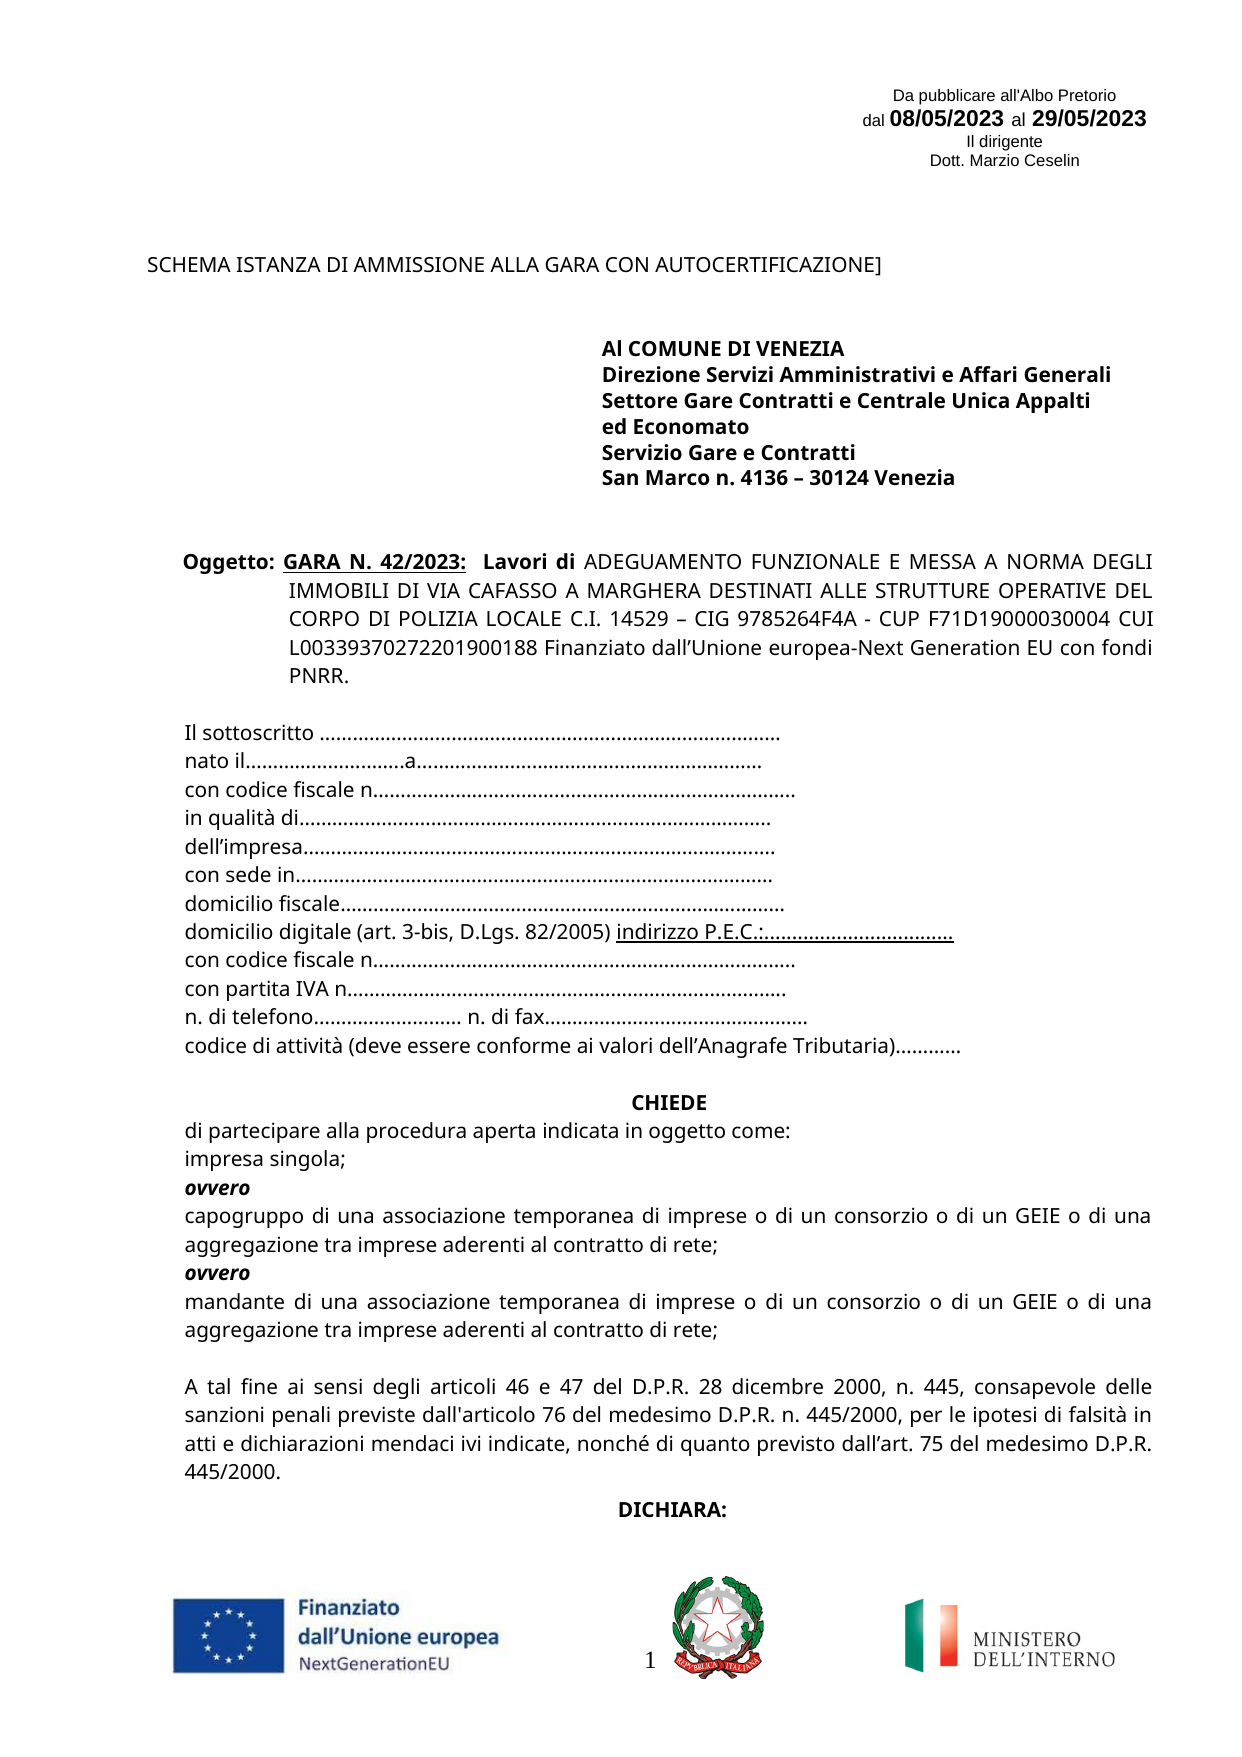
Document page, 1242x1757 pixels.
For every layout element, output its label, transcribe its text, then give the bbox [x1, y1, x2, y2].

picture [163, 1591, 508, 1683]
text nato il………………………..a……………………………………………………… [184, 746, 1153, 775]
picture [672, 1576, 764, 1679]
text ovvero [184, 1258, 1153, 1287]
subtitle Al COMUNE DI VENEZIA [265, 336, 1153, 361]
list Servizio Gare e Contratti [224, 439, 1153, 466]
text n. di telefono……………………… n. di fax………………………………………… [184, 1002, 1153, 1031]
text con codice fiscale n………………………………………………………………….. [184, 946, 1153, 974]
list San Marco n. 4136 – 30124 Venezia [602, 466, 1153, 491]
text di partecipare alla procedura aperta indicata in oggetto come: [184, 1116, 1153, 1144]
text impresa singola; [147, 1144, 1153, 1173]
text con partita IVA n…………………………………………………………………….. [184, 974, 1153, 1002]
list Direzione Servizi Amministrativi e Affari Generali [602, 361, 1153, 387]
text codice di attività (deve essere conforme ai valori dell’Anagrafe Tributaria)………… [184, 1031, 1153, 1059]
text Il sottoscritto ………………………………………………………………………… [184, 718, 1153, 746]
text capogruppo di una associazione temporanea di imprese o di un consorzio o di un GEIE o di una aggregazione tra imprese aderenti al contratto di rete; [184, 1201, 1153, 1258]
list ed Economato [224, 413, 1153, 439]
text A tal fine ai sensi degli articoli 46 e 47 del D.P.R. 28 dicembre 2000, n. 445, consapevole delle sanzioni penali previste dall'articolo 76 del medesimo D.P.R. n. 445/2000, per le ipotesi di falsità in atti e dichiarazioni mendaci ivi indicate, nonché di quanto previsto dall’art. 75 del medesimo D.P.R. 445/2000. [184, 1372, 1153, 1486]
text con codice fiscale n………………………………………………………………….. [184, 775, 1153, 803]
picture [884, 1576, 1135, 1697]
text ovvero [184, 1173, 1153, 1201]
text mandante di una associazione temporanea di imprese o di un consorzio o di un GEIE o di una aggregazione tra imprese aderenti al contratto di rete; [184, 1287, 1153, 1344]
text con sede in…………………………………………………………………………… [184, 860, 1153, 889]
text CHIEDE [184, 1088, 1153, 1116]
list Settore Gare Contratti e Centrale Unica Appalti [602, 387, 1153, 413]
text Oggetto: GARA N. 42/2023: Lavori di ADEGUAMENTO FUNZIONALE E MESSA A NORMA DEGLI IMMOBILI DI VIA CAFASSO A MARGHERA DESTINATI ALLE STRUTTURE OPERATIVE DEL CORPO DI POLIZIA LOCALE C.I. 14529 – CIG 9785264F4A - CUP F71D19000030004 CUI L00339370272201900188 Finanziato dall’Unione europea-Next Generation EU con fondi PNRR. [182, 547, 1153, 689]
text dell’impresa……………………………………………………………….…………. [184, 832, 1153, 860]
text in qualità di………………………………………………………………………….. [184, 803, 1153, 832]
text DICHIARA: [191, 1486, 1153, 1523]
text SCHEMA ISTANZA DI AMMISSIONE ALLA GARA CON AUTOCERTIFICAZIONE] [147, 250, 1147, 278]
text domicilio fiscale……………………………………………………………………… [184, 889, 1153, 917]
text domicilio digitale (art. 3-bis, D.Lgs. 82/2005) indirizzo P.E.C.:.................................. [184, 917, 1153, 946]
